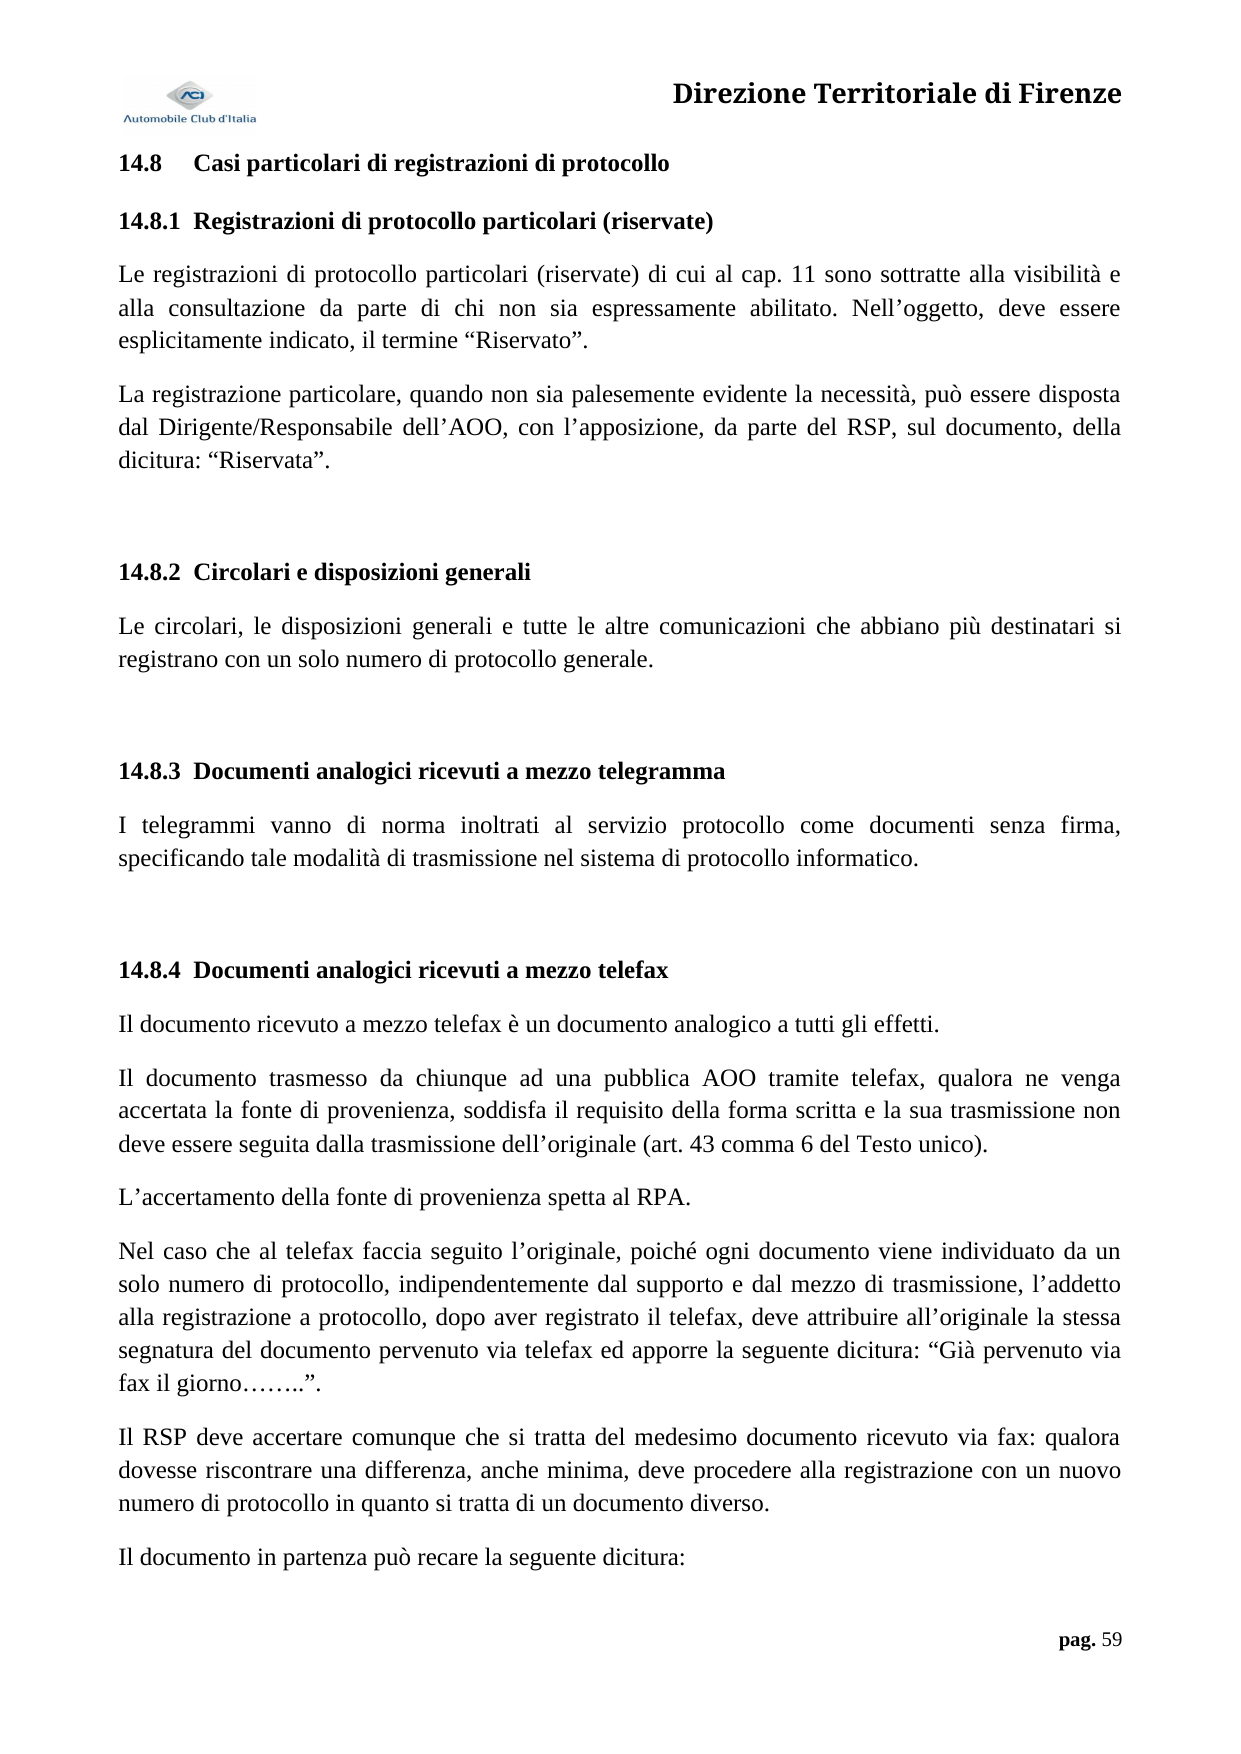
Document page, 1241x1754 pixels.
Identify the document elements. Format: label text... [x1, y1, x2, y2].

list Circolari e disposizioni generali [118, 557, 1122, 586]
text I telegrammi vanno di norma inoltrati al servizio protocollo come documenti senza firma, specificando tale modalità di trasmissione nel sistema di protocollo informatico. [118, 810, 1122, 872]
picture [122, 75, 257, 136]
list Casi particolari di registrazioni di protocollo [118, 148, 1122, 176]
text Il RSP deve accertare comunque che si tratta del medesimo documento ricevuto via fax: qualora dovesse riscontrare una differenza, anche minima, deve procedere alla registrazione con un nuovo numero di protocollo in quanto si tratta di un documento diverso. [118, 1422, 1122, 1517]
text La registrazione particolare, quando non sia palesemente evidente la necessità, può essere disposta dal Dirigente/Responsabile dell’AOO, con l’apposizione, da parte del RSP, sul documento, della dicitura: “Riservata”. [118, 379, 1122, 474]
text Il documento in partenza può recare la seguente dicitura: [118, 1542, 1122, 1571]
text Nel caso che al telefax faccia seguito l’originale, poiché ogni documento viene individuato da un solo numero di protocollo, indipendentemente dal supporto e dal mezzo di trasmissione, l’addetto alla registrazione a protocollo, dopo aver registrato il telefax, deve attribuire all’originale la stessa segnatura del documento pervenuto via telefax ed apporre la seguente dicitura: “Già pervenuto via fax il giorno……..”. [118, 1236, 1122, 1397]
list Documenti analogici ricevuti a mezzo telegramma [118, 756, 1122, 785]
text Le circolari, le disposizioni generali e tutte le altre comunicazioni che abbiano più destinatari si registrano con un solo numero di protocollo generale. [118, 611, 1122, 673]
text Le registrazioni di protocollo particolari (riservate) di cui al cap. 11 sono sottratte alla visibilità e alla consultazione da parte di chi non sia espressamente abilitato. Nell’oggetto, deve essere esplicitamente indicato, il termine “Riservato”. [118, 259, 1122, 354]
text Il documento trasmesso da chiunque ad una pubblica AOO tramite telefax, qualora ne venga accertata la fonte di provenienza, soddisfa il requisito della forma scritta e la sua trasmissione non deve essere seguita dalla trasmissione dell’originale (art. 43 comma 6 del Testo unico). [118, 1063, 1122, 1157]
text Il documento ricevuto a mezzo telefax è un documento analogico a tutti gli effetti. [118, 1009, 1122, 1037]
list Registrazioni di protocollo particolari (riservate) [118, 206, 1122, 234]
list Documenti analogici ricevuti a mezzo telefax [118, 955, 1122, 984]
text L’accertamento della fonte di provenienza spetta al RPA. [118, 1182, 1122, 1211]
